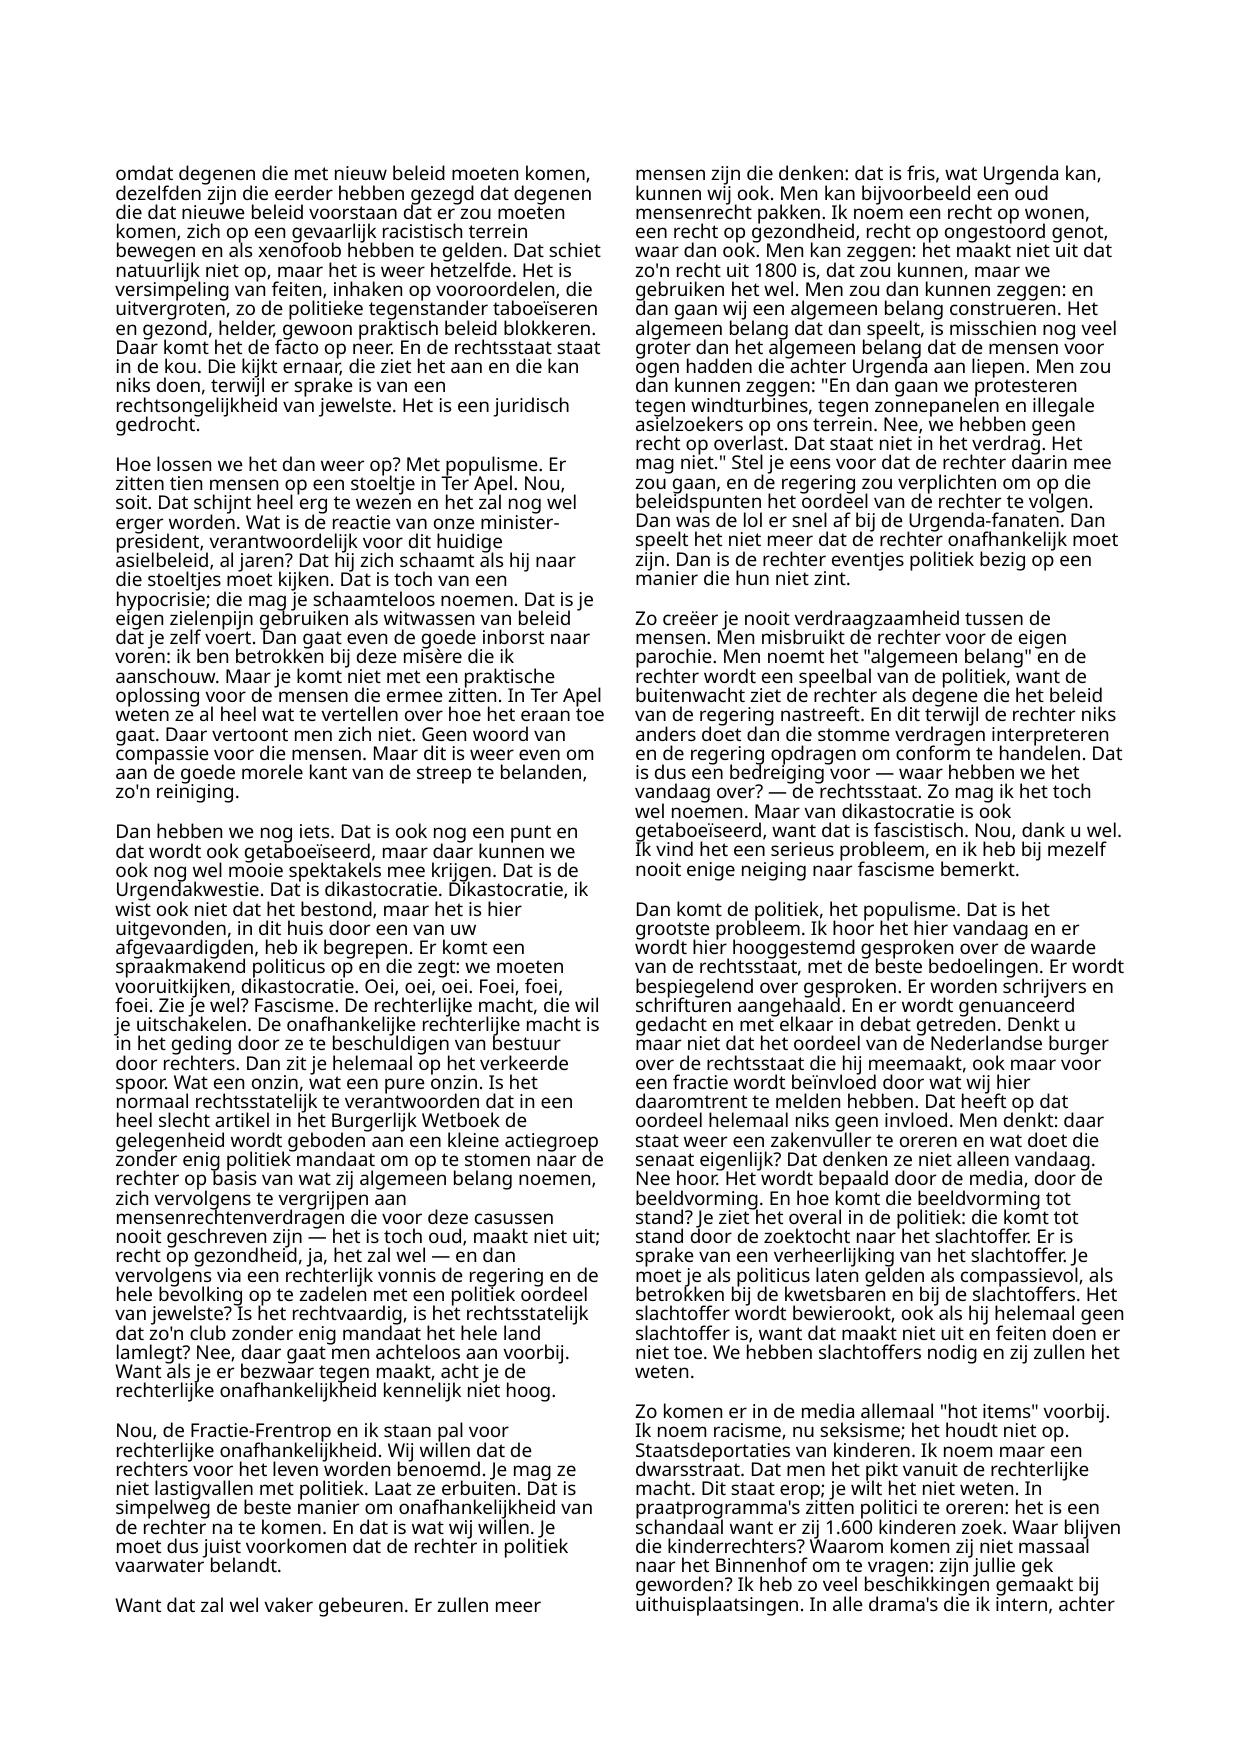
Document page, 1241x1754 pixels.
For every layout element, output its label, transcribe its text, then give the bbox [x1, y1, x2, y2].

text Dan komt de politiek, het populisme. Dat is het grootste probleem. Ik hoor het hier vandaag en er wordt hier hooggestemd gesproken over de waarde van de rechtsstaat, met de beste bedoelingen. Er wordt bespiegelend over gesproken. Er worden schrijvers en schrifturen aangehaald. En er wordt genuanceerd gedacht en met elkaar in debat getreden. Denkt u maar niet dat het oordeel van de Nederlandse burger over de rechtsstaat die hij meemaakt, ook maar voor een fractie wordt beïnvloed door wat wij hier daaromtrent te melden hebben. Dat heeft op dat oordeel helemaal niks geen invloed. Men denkt: daar staat weer een zakenvuller te oreren en wat doet die senaat eigenlijk? Dat denken ze niet alleen vandaag. Nee hoor. Het wordt bepaald door de media, door de beeldvorming. En hoe komt die beeldvorming tot stand? Je ziet het overal in de politiek: die komt tot stand door de zoektocht naar het slachtoffer. Er is sprake van een verheerlijking van het slachtoffer. Je moet je als politicus laten gelden als compassievol, als betrokken bij de kwetsbaren en bij de slachtoffers. Het slachtoffer wordt bewierookt, ook als hij helemaal geen slachtoffer is, want dat maakt niet uit en feiten doen er niet toe. We hebben slachtoffers nodig en zij zullen het weten. [635, 901, 1125, 1382]
text Want dat zal wel vaker gebeuren. Er zullen meer [115, 1597, 605, 1616]
text Dan hebben we nog iets. Dat is ook nog een punt en dat wordt ook getaboeïseerd, maar daar kunnen we ook nog wel mooie spektakels mee krijgen. Dat is de Urgendakwestie. Dat is dikastocratie. Dikastocratie, ik wist ook niet dat het bestond, maar het is hier uitgevonden, in dit huis door een van uw afgevaardigden, heb ik begrepen. Er komt een spraakmakend politicus op en die zegt: we moeten vooruitkijken, dikastocratie. Oei, oei, oei. Foei, foei, foei. Zie je wel? Fascisme. De rechterlijke macht, die wil je uitschakelen. De onafhankelijke rechterlijke macht is in het geding door ze te beschuldigen van bestuur door rechters. Dan zit je helemaal op het verkeerde spoor. Wat een onzin, wat een pure onzin. Is het normaal rechtsstatelijk te verantwoorden dat in een heel slecht artikel in het Burgerlijk Wetboek de gelegenheid wordt geboden aan een kleine actiegroep zonder enig politiek mandaat om op te stomen naar de rechter op basis van wat zij algemeen belang noemen, zich vervolgens te vergrijpen aan mensenrechtenverdragen die voor deze casussen nooit geschreven zijn — het is toch oud, maakt niet uit; recht op gezondheid, ja, het zal wel — en dan vervolgens via een rechterlijk vonnis de regering en de hele bevolking op te zadelen met een politiek oordeel van jewelste? Is het rechtvaardig, is het rechtsstatelijk dat zo'n club zonder enig mandaat het hele land lamlegt? Nee, daar gaat men achteloos aan voorbij. Want als je er bezwaar tegen maakt, acht je de rechterlijke onafhankelijkheid kennelijk niet hoog. [115, 823, 605, 1402]
text Hoe lossen we het dan weer op? Met populisme. Er zitten tien mensen op een stoeltje in Ter Apel. Nou, soit. Dat schijnt heel erg te wezen en het zal nog wel erger worden. Wat is de reactie van onze minister-president, verantwoordelijk voor dit huidige asielbeleid, al jaren? Dat hij zich schaamt als hij naar die stoeltjes moet kijken. Dat is toch van een hypocrisie; die mag je schaamteloos noemen. Dat is je eigen zielenpijn gebruiken als witwassen van beleid dat je zelf voert. Dan gaat even de goede inborst naar voren: ik ben betrokken bij deze misère die ik aanschouw. Maar je komt niet met een praktische oplossing voor de mensen die ermee zitten. In Ter Apel weten ze al heel wat te vertellen over hoe het eraan toe gaat. Daar vertoont men zich niet. Geen woord van compassie voor die mensen. Maar dit is weer even om aan de goede morele kant van de streep te belanden, zo'n reiniging. [115, 456, 605, 803]
text omdat degenen die met nieuw beleid moeten komen, dezelfden zijn die eerder hebben gezegd dat degenen die dat nieuwe beleid voorstaan dat er zou moeten komen, zich op een gevaarlijk racistisch terrein bewegen en als xenofoob hebben te gelden. Dat schiet natuurlijk niet op, maar het is weer hetzelfde. Het is versimpeling van feiten, inhaken op vooroordelen, die uitvergroten, zo de politieke tegenstander taboeïseren en gezond, helder, gewoon praktisch beleid blokkeren. Daar komt het de facto op neer. En de rechtsstaat staat in de kou. Die kijkt ernaar, die ziet het aan en die kan niks doen, terwijl er sprake is van een rechtsongelijkheid van jewelste. Het is een juridisch gedrocht. [115, 165, 605, 435]
text mensen zijn die denken: dat is fris, wat Urgenda kan, kunnen wij ook. Men kan bijvoorbeeld een oud mensenrecht pakken. Ik noem een recht op wonen, een recht op gezondheid, recht op ongestoord genot, waar dan ook. Men kan zeggen: het maakt niet uit dat zo'n recht uit 1800 is, dat zou kunnen, maar we gebruiken het wel. Men zou dan kunnen zeggen: en dan gaan wij een algemeen belang construeren. Het algemeen belang dat dan speelt, is misschien nog veel groter dan het algemeen belang dat de mensen voor ogen hadden die achter Urgenda aan liepen. Men zou dan kunnen zeggen: "En dan gaan we protesteren tegen windturbines, tegen zonnepanelen en illegale asielzoekers op ons terrein. Nee, we hebben geen recht op overlast. Dat staat niet in het verdrag. Het mag niet." Stel je eens voor dat de rechter daarin mee zou gaan, en de regering zou verplichten om op die beleidspunten het oordeel van de rechter te volgen. Dan was de lol er snel af bij de Urgenda-fanaten. Dan speelt het niet meer dat de rechter onafhankelijk moet zijn. Dan is de rechter eventjes politiek bezig op een manier die hun niet zint. [635, 165, 1125, 589]
text Zo komen er in de media allemaal "hot items" voorbij. Ik noem racisme, nu seksisme; het houdt niet op. Staatsdeportaties van kinderen. Ik noem maar een dwarsstraat. Dat men het pikt vanuit de rechterlijke macht. Dit staat erop; je wilt het niet weten. In praatprogramma's zitten politici te oreren: het is een schandaal want er zij 1.600 kinderen zoek. Waar blijven die kinderrechters? Waarom komen zij niet massaal naar het Binnenhof om te vragen: zijn jullie gek geworden? Ik heb zo veel beschikkingen gemaakt bij uithuisplaatsingen. In alle drama's die ik intern, achter [635, 1403, 1125, 1615]
text Nou, de Fractie-Frentrop en ik staan pal voor rechterlijke onafhankelijkheid. Wij willen dat de rechters voor het leven worden benoemd. Je mag ze niet lastigvallen met politiek. Laat ze erbuiten. Dat is simpelweg de beste manier om onafhankelijkheid van de rechter na te komen. En dat is wat wij willen. Je moet dus juist voorkomen dat de rechter in politiek vaarwater belandt. [115, 1422, 605, 1576]
text Zo creëer je nooit verdraagzaamheid tussen de mensen. Men misbruikt de rechter voor de eigen parochie. Men noemt het "algemeen belang" en de rechter wordt een speelbal van de politiek, want de buitenwacht ziet de rechter als degene die het beleid van de regering nastreeft. En dit terwijl de rechter niks anders doet dan die stomme verdragen interpreteren en de regering opdragen om conform te handelen. Dat is dus een bedreiging voor — waar hebben we het vandaag over? — de rechtsstaat. Zo mag ik het toch wel noemen. Maar van dikastocratie is ook getaboeïseerd, want dat is fascistisch. Nou, dank u wel. Ik vind het een serieus probleem, en ik heb bij mezelf nooit enige neiging naar fascisme bemerkt. [635, 610, 1125, 880]
